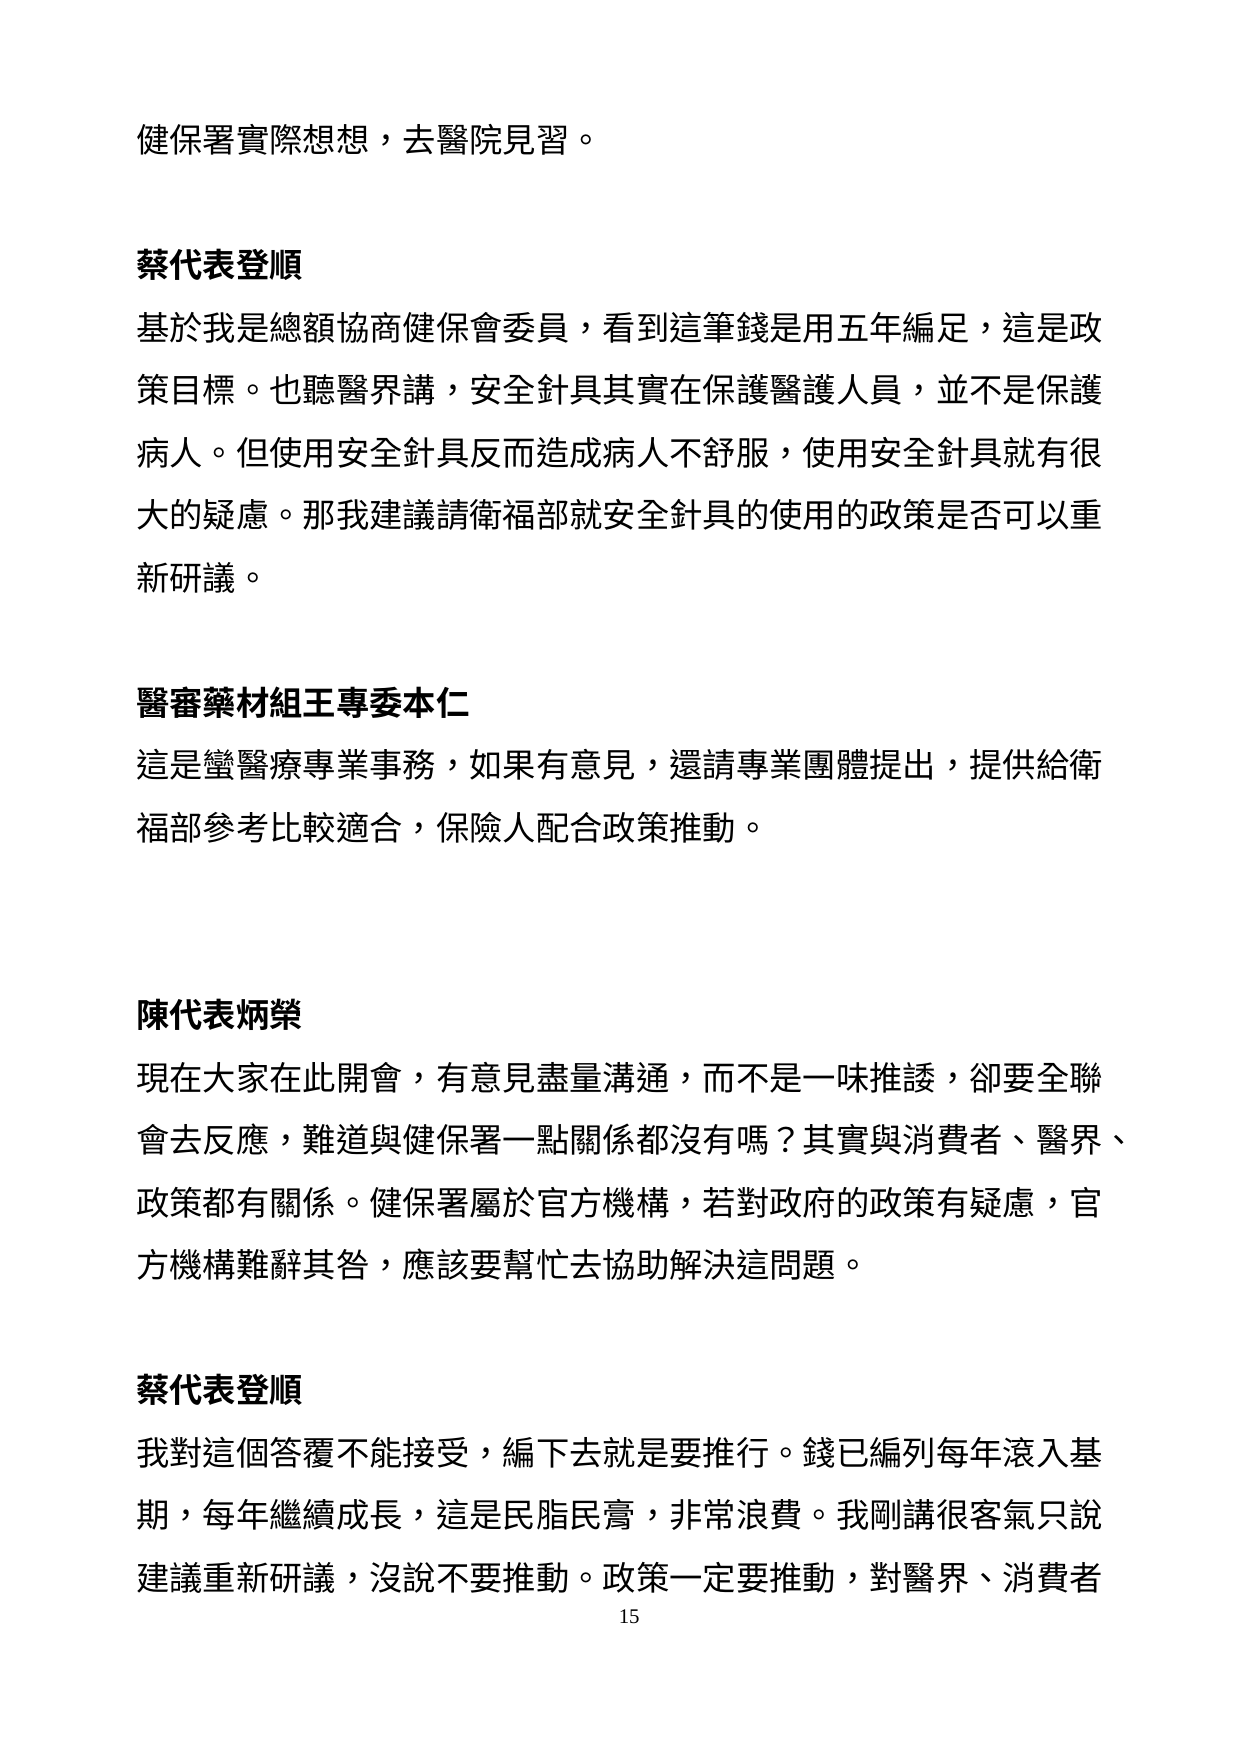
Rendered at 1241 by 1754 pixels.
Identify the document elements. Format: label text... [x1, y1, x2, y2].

text 健保署實際想想，去醫院見習。 [136, 96, 1122, 159]
text 現在大家在此開會，有意見盡量溝通，而不是一味推諉，卻要全聯會去反應，難道與健保署一點關係都沒有嗎？其實與消費者、醫界、政策都有關係。健保署屬於官方機構，若對政府的政策有疑慮，官方機構難辭其咎，應該要幫忙去協助解決這問題。 [136, 1034, 1122, 1284]
text 陳代表炳榮 [136, 971, 1122, 1034]
text 我對這個答覆不能接受，編下去就是要推行。錢已編列每年滾入基期，每年繼續成長，這是民脂民膏，非常浪費。我剛講很客氣只說建議重新研議，沒說不要推動。政策一定要推動，對醫界、消費者 [136, 1409, 1122, 1596]
text 基於我是總額協商健保會委員，看到這筆錢是用五年編足，這是政策目標。也聽醫界講，安全針具其實在保護醫護人員，並不是保護病人。但使用安全針具反而造成病人不舒服，使用安全針具就有很大的疑慮。那我建議請衛福部就安全針具的使用的政策是否可以重新研議。 [136, 284, 1122, 596]
text 蔡代表登順 [136, 221, 1122, 284]
text 醫審藥材組王專委本仁 [136, 659, 1122, 721]
text 蔡代表登順 [136, 1346, 1122, 1409]
text 這是蠻醫療專業事務，如果有意見，還請專業團體提出，提供給衛福部參考比較適合，保險人配合政策推動。 [136, 721, 1122, 846]
